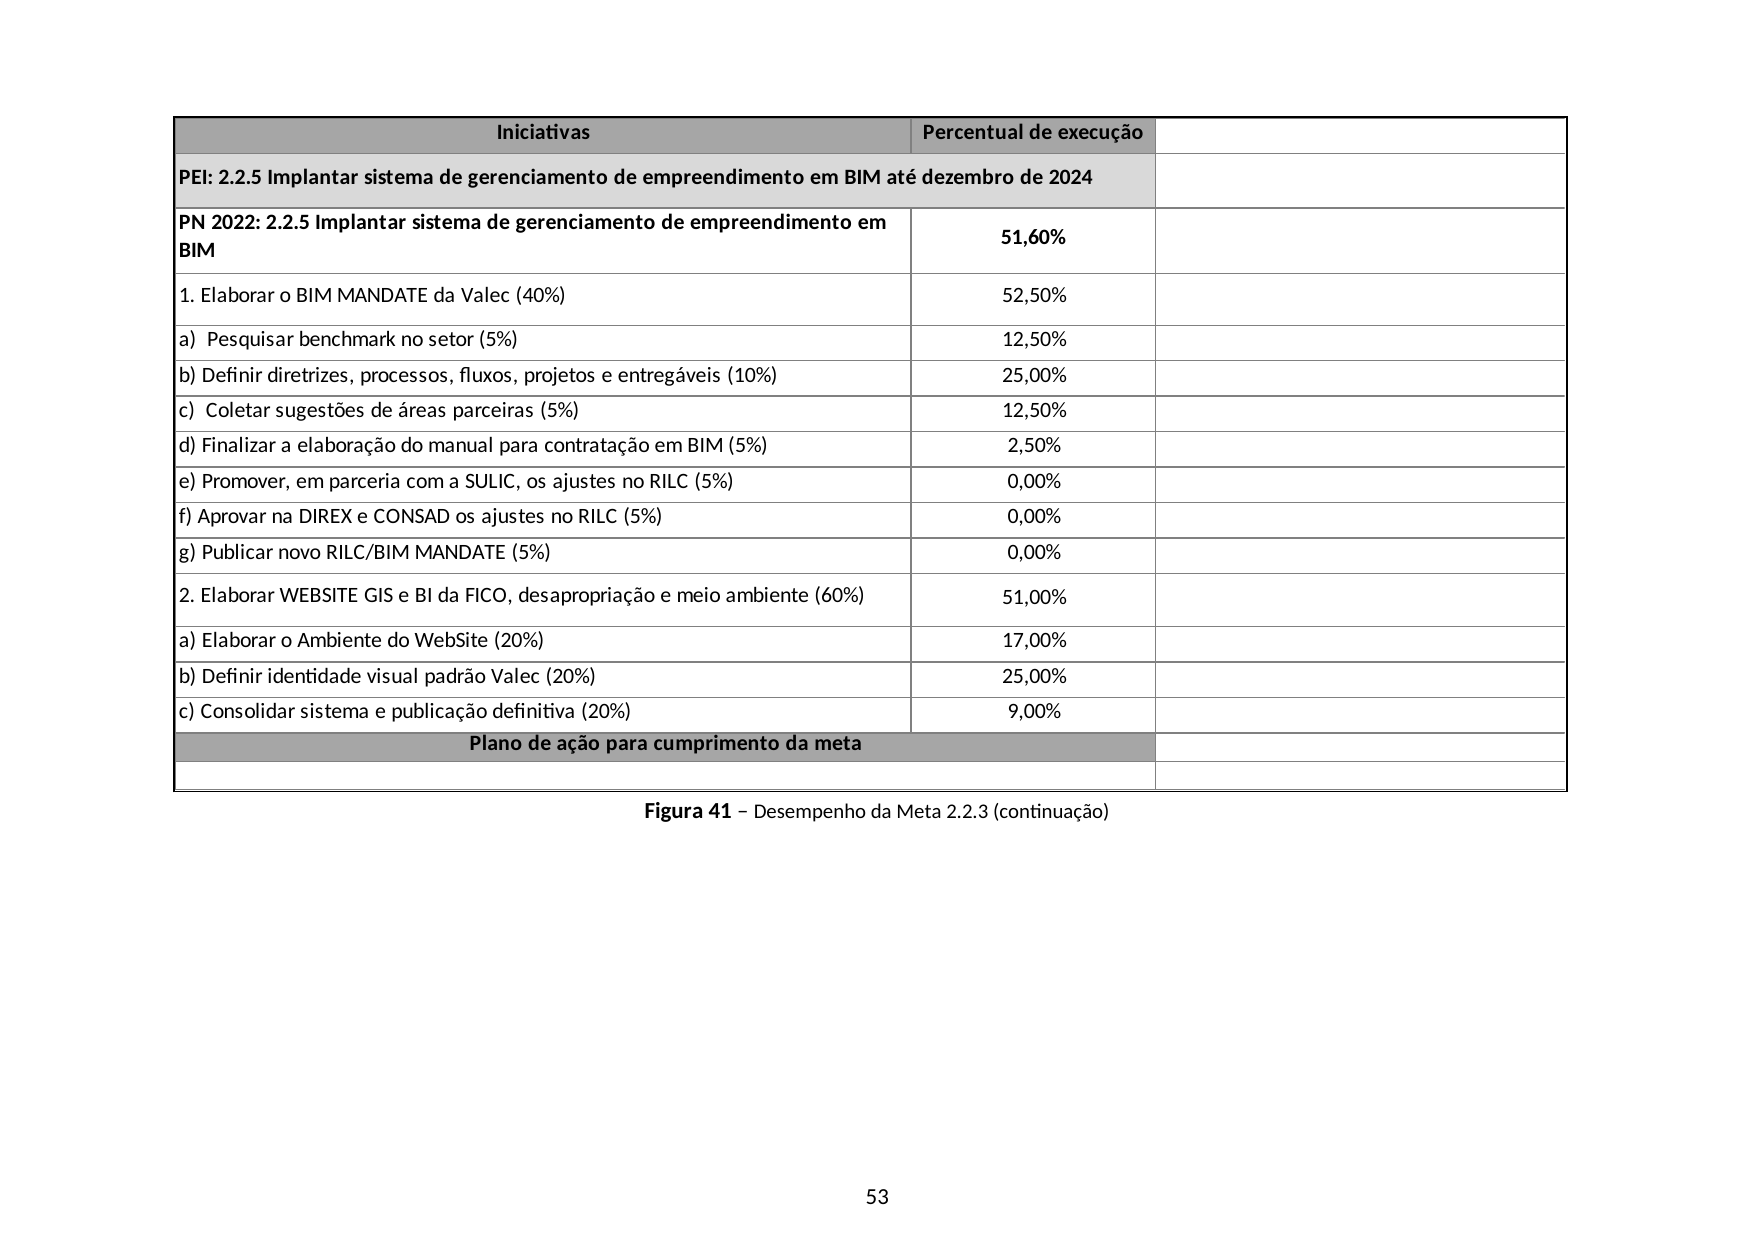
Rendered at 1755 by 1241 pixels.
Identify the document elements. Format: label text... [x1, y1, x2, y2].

text Figura 41 – Desempenho da Meta 2.2.3 (continuação) [555, 796, 1199, 824]
